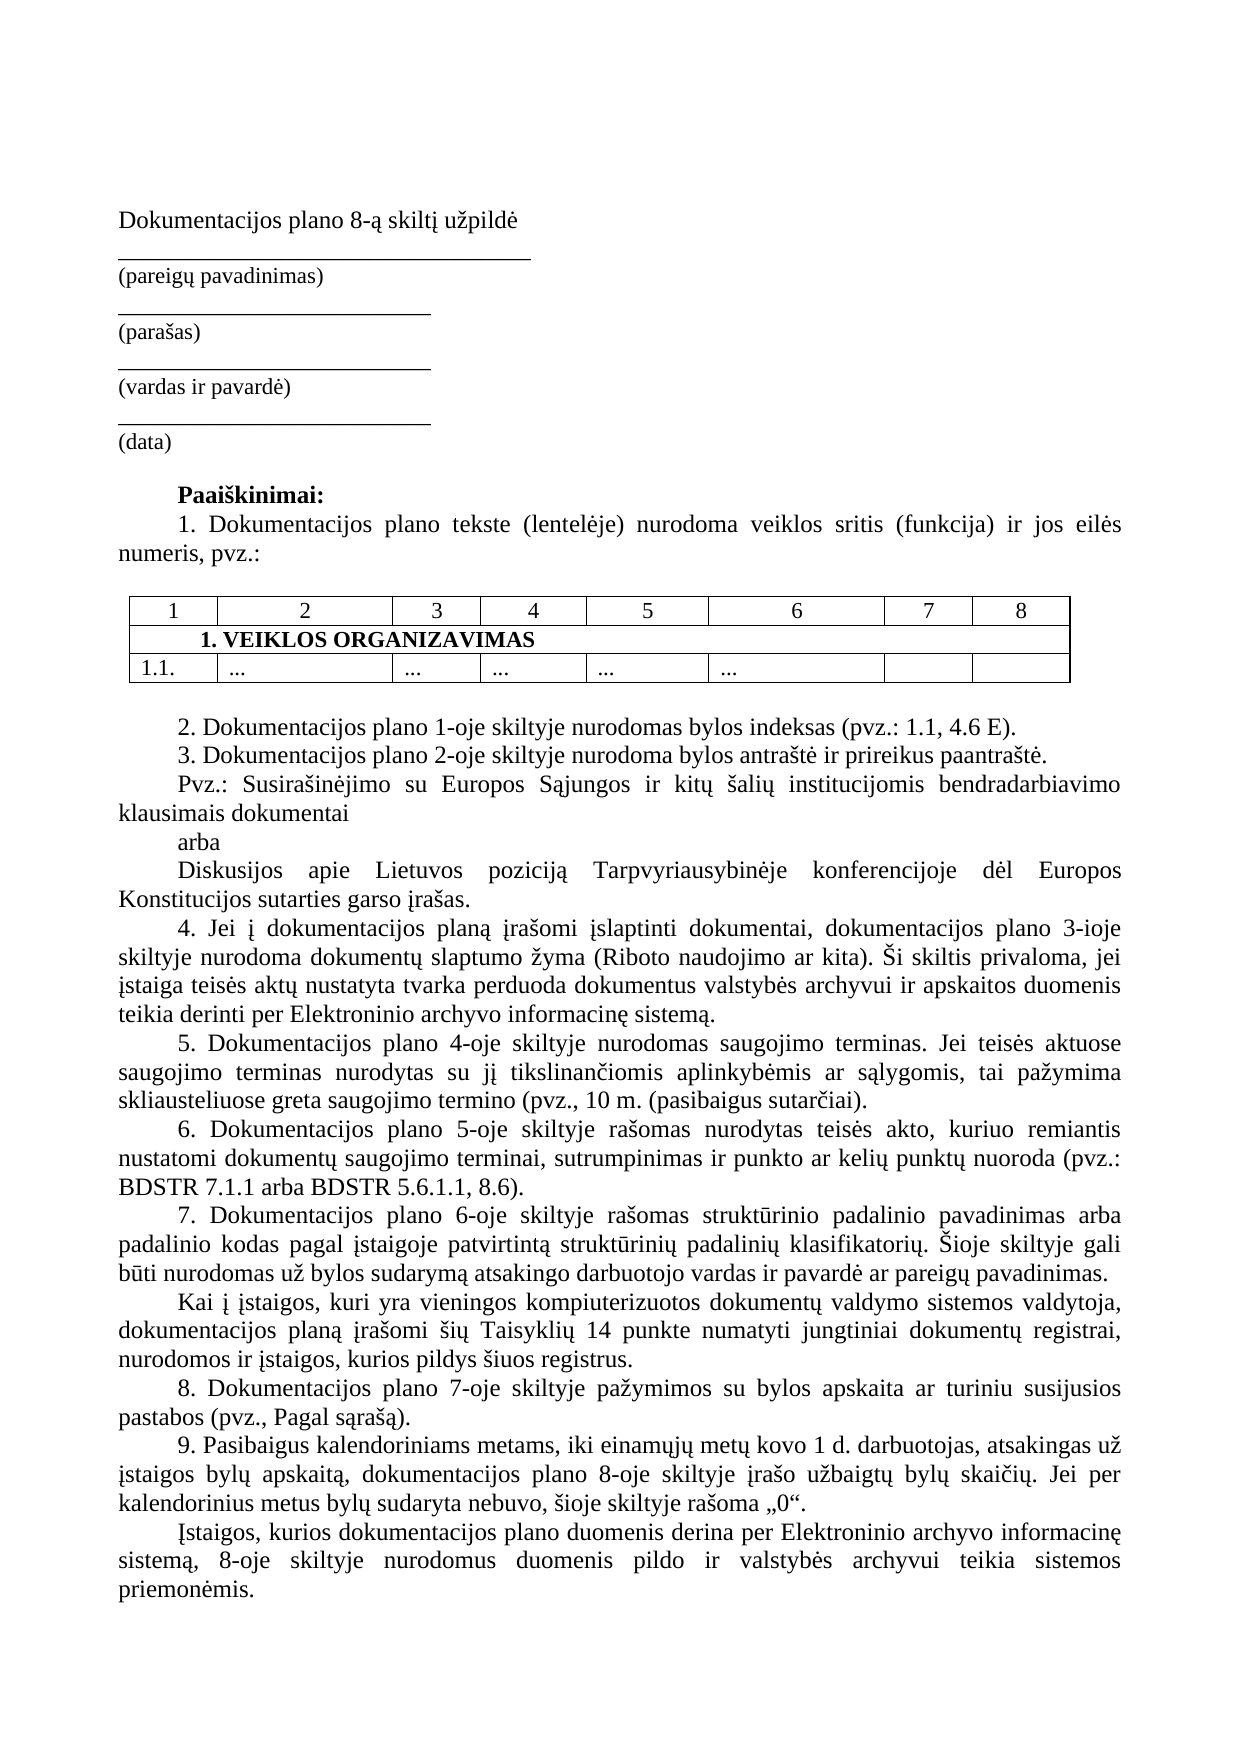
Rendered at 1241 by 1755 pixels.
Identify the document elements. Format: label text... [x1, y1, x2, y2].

text Įstaigos, kurios dokumentacijos plano duomenis derina per Elektroninio archyvo informacinę sistemą, 8-oje skiltyje nurodomus duomenis pildo ir valstybės archyvui teikia sistemos priemonėmis. [118, 1517, 1122, 1603]
table_cell 1.1. [130, 654, 217, 682]
table_cell ... [481, 654, 586, 682]
text 6. Dokumentacijos plano 5-oje skiltyje rašomas nurodytas teisės akto, kuriuo remiantis nustatomi dokumentų saugojimo terminai, sutrumpinimas ir punkto ar kelių punktų nuoroda (pvz.: BDSTR 7.1.1 arba BDSTR 5.6.1.1, 8.6). [118, 1114, 1122, 1201]
text Dokumentacijos plano 8-ą skiltį užpildė [118, 205, 1122, 234]
text _________________________ [118, 344, 1122, 373]
text (parašas) [118, 318, 1122, 344]
table_cell [885, 654, 972, 682]
text 9. Pasibaigus kalendoriniams metams, iki einamųjų metų kovo 1 d. darbuotojas, atsakingas už įstaigos bylų apskaitą, dokumentacijos plano 8-oje skiltyje įrašo užbaigtų bylų skaičių. Jei per kalendorinius metus bylų sudaryta nebuvo, šioje skiltyje rašoma „0“. [118, 1431, 1122, 1517]
text _________________________ [118, 289, 1122, 318]
text Kai į įstaigos, kuri yra vieningos kompiuterizuotos dokumentų valdymo sistemos valdytoja, dokumentacijos planą įrašomi šių Taisyklių 14 punkte numatyti jungtiniai dokumentų registrai, nurodomos ir įstaigos, kurios pildys šiuos registrus. [118, 1287, 1122, 1373]
text _________________________ [118, 399, 1122, 428]
table_header 5 [587, 597, 708, 625]
text 1. Dokumentacijos plano tekste (lentelėje) nurodoma veiklos sritis (funkcija) ir jos eilės numeris, pvz.: [118, 509, 1122, 567]
text 4. Jei į dokumentacijos planą įrašomi įslaptinti dokumentai, dokumentacijos plano 3-ioje skiltyje nurodoma dokumentų slaptumo žyma (Riboto naudojimo ar kita). Ši skiltis privaloma, jei įstaiga teisės aktų nustatyta tvarka perduoda dokumentus valstybės archyvui ir apskaitos duomenis teikia derinti per Elektroninio archyvo informacinę sistemą. [118, 913, 1122, 1028]
table_header 2 [218, 597, 392, 625]
text 2. Dokumentacijos plano 1-oje skiltyje nurodomas bylos indeksas (pvz.: 1.1, 4.6 E). [118, 712, 1122, 741]
text 5. Dokumentacijos plano 4-oje skiltyje nurodomas saugojimo terminas. Jei teisės aktuose saugojimo terminas nurodytas su jį tikslinančiomis aplinkybėmis ar sąlygomis, tai pažymima skliausteliuose greta saugojimo termino (pvz., 10 m. (pasibaigus sutarčiai). [118, 1028, 1122, 1114]
text Paaiškinimai: [118, 481, 1122, 509]
text (vardas ir pavardė) [118, 373, 1122, 399]
table_cell ... [709, 654, 884, 682]
text _________________________________ [118, 234, 1122, 263]
table_cell [973, 654, 1069, 682]
table_header 4 [481, 597, 586, 625]
text arba [118, 827, 1122, 856]
table_header 6 [709, 597, 884, 625]
table_cell ... [218, 654, 392, 682]
text Pvz.: Susirašinėjimo su Europos Sąjungos ir kitų šalių institucijomis bendradarbiavimo klausimais dokumentai [118, 769, 1122, 827]
table_header 3 [393, 597, 480, 625]
table_header 7 [885, 597, 972, 625]
text 3. Dokumentacijos plano 2-oje skiltyje nurodoma bylos antraštė ir prireikus paantraštė. [118, 741, 1122, 769]
table_cell ... [587, 654, 708, 682]
table_cell ... [393, 654, 480, 682]
table_header 1 [130, 597, 217, 625]
text (data) [118, 428, 1122, 454]
text 8. Dokumentacijos plano 7-oje skiltyje pažymimos su bylos apskaita ar turiniu susijusios pastabos (pvz., Pagal sąrašą). [118, 1373, 1122, 1431]
text (pareigų pavadinimas) [118, 263, 1122, 289]
table_cell 1. VEIKLOS ORGANIZAVIMAS [130, 626, 1069, 653]
table_header 8 [973, 597, 1069, 625]
text 7. Dokumentacijos plano 6-oje skiltyje rašomas struktūrinio padalinio pavadinimas arba padalinio kodas pagal įstaigoje patvirtintą struktūrinių padalinių klasifikatorių. Šioje skiltyje gali būti nurodomas už bylos sudarymą atsakingo darbuotojo vardas ir pavardė ar pareigų pavadinimas. [118, 1201, 1122, 1287]
text Diskusijos apie Lietuvos poziciją Tarpvyriausybinėje konferencijoje dėl Europos Konstitucijos sutarties garso įrašas. [118, 856, 1122, 913]
